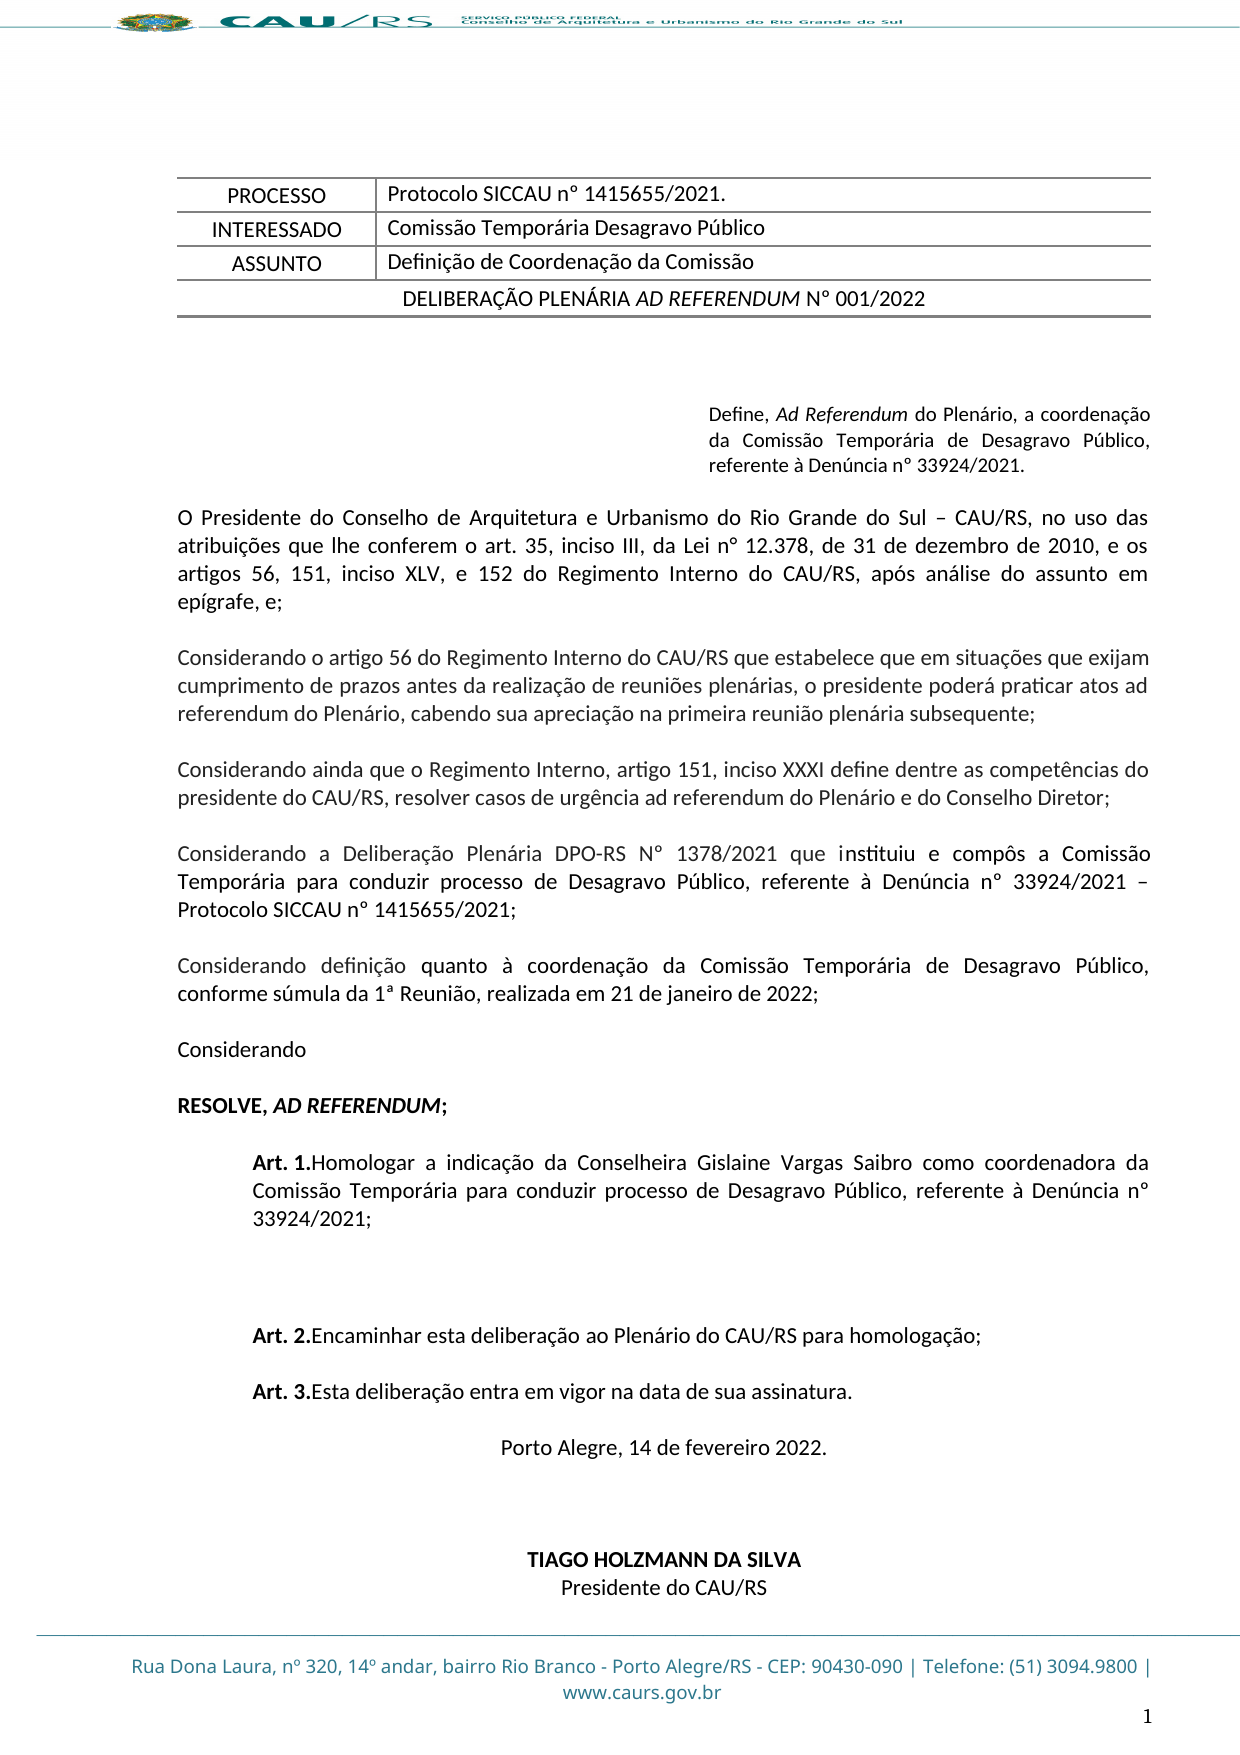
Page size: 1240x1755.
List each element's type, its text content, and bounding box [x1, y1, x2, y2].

table_cell ASSUNTO [177, 247, 375, 279]
table_header PROCESSO [177, 179, 375, 211]
text Considerando definição quanto à coordenação da Comissão Temporária de Desagravo Público, conforme súmula da 1ª Reunião, realizada em 21 de janeiro de 2022; [177, 952, 1151, 1008]
list Homologar a indicação da Conselheira Gislaine Vargas Saibro como coordenadora da Comissão Temporária para conduzir processo de Desagravo Público, referente à Denúncia nº 33924/2021; [252, 1148, 1151, 1232]
text TIAGO HOLZMANN DA SILVA [177, 1545, 1151, 1573]
text Porto Alegre, 14 de fevereiro 2022. [177, 1433, 1151, 1461]
table_cell Definição de Coordenação da Comissão [377, 247, 1151, 279]
table_cell DELIBERAÇÃO PLENÁRIA AD REFERENDUM Nº 001/2022 [177, 281, 1151, 315]
table_cell INTERESSADO [177, 213, 375, 245]
table_cell Comissão Temporária Desagravo Público [377, 213, 1151, 245]
text Considerando [177, 1036, 1151, 1064]
text Considerando ainda que o Regimento Interno, artigo 151, inciso XXXI define dentre as competências do presidente do CAU/RS, resolver casos de urgência ad referendum do Plenário e do Conselho Diretor; [177, 755, 1151, 811]
text Define, Ad Referendum do Plenário, a coordenação da Comissão Temporária de Desagravo Público, referente à Denúncia nº 33924/2021. [709, 402, 1151, 478]
list Encaminhar esta deliberação ao Plenário do CAU/RS para homologação; [252, 1321, 1151, 1349]
list Esta deliberação entra em vigor na data de sua assinatura. [252, 1377, 1151, 1405]
text Considerando a Deliberação Plenária DPO-RS Nº 1378/2021 que instituiu e compôs a Comissão Temporária para conduzir processo de Desagravo Público, referente à Denúncia nº 33924/2021 – Protocolo SICCAU nº 1415655/2021; [177, 839, 1151, 923]
text O Presidente do Conselho de Arquitetura e Urbanismo do Rio Grande do Sul – CAU/RS, no uso das atribuições que lhe conferem o art. 35, inciso III, da Lei n° 12.378, de 31 de dezembro de 2010, e os artigos 56, 151, inciso XLV, e 152 do Regimento Interno do CAU/RS, após análise do assunto em epígrafe, e; [177, 503, 1151, 615]
text Considerando o artigo 56 do Regimento Interno do CAU/RS que estabelece que em situações que exijam cumprimento de prazos antes da realização de reuniões plenárias, o presidente poderá praticar atos ad referendum do Plenário, cabendo sua apreciação na primeira reunião plenária subsequente; [177, 643, 1151, 727]
text RESOLVE, AD REFERENDUM; [177, 1092, 1151, 1120]
text Presidente do CAU/RS [177, 1573, 1151, 1601]
table_header Protocolo SICCAU nº 1415655/2021. [377, 179, 1151, 211]
